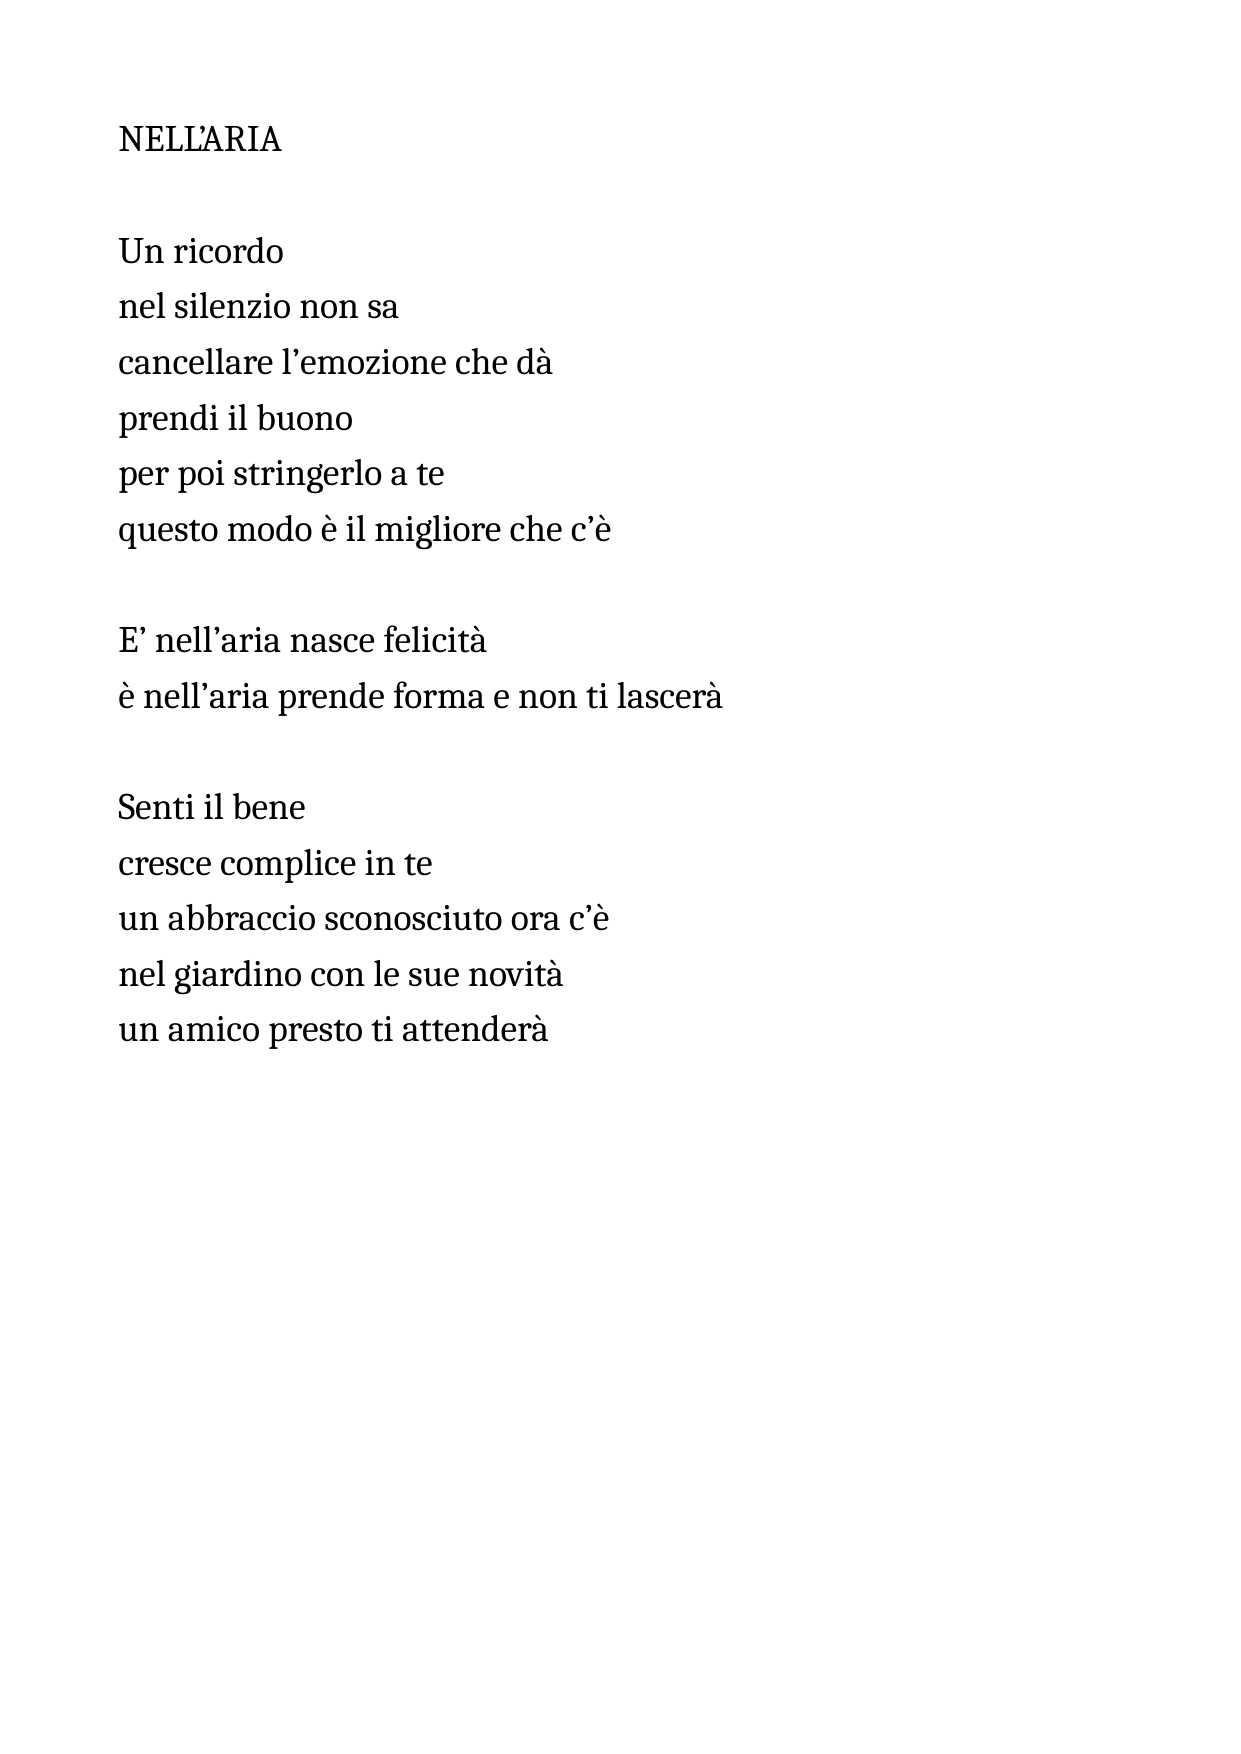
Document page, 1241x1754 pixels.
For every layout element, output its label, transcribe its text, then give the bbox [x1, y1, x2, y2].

text NELL’ARIA [118, 118, 1122, 161]
text cresce complice in te [118, 841, 1122, 884]
text per poi stringerlo a te [118, 452, 1122, 495]
text nel silenzio non sa [118, 285, 1122, 328]
text un amico presto ti attenderà [118, 1008, 1122, 1051]
text nel giardino con le sue novità [118, 952, 1122, 996]
text E’ nell’aria nasce felicità [118, 619, 1122, 662]
text questo modo è il migliore che c’è [118, 507, 1122, 551]
text è nell’aria prende forma e non ti lascerà [118, 674, 1122, 717]
text Senti il bene [118, 786, 1122, 829]
text Un ricordo [118, 229, 1122, 272]
text un abbraccio sconosciuto ora c’è [118, 897, 1122, 940]
text cancellare l’emozione che dà [118, 341, 1122, 384]
text prendi il buono [118, 396, 1122, 439]
